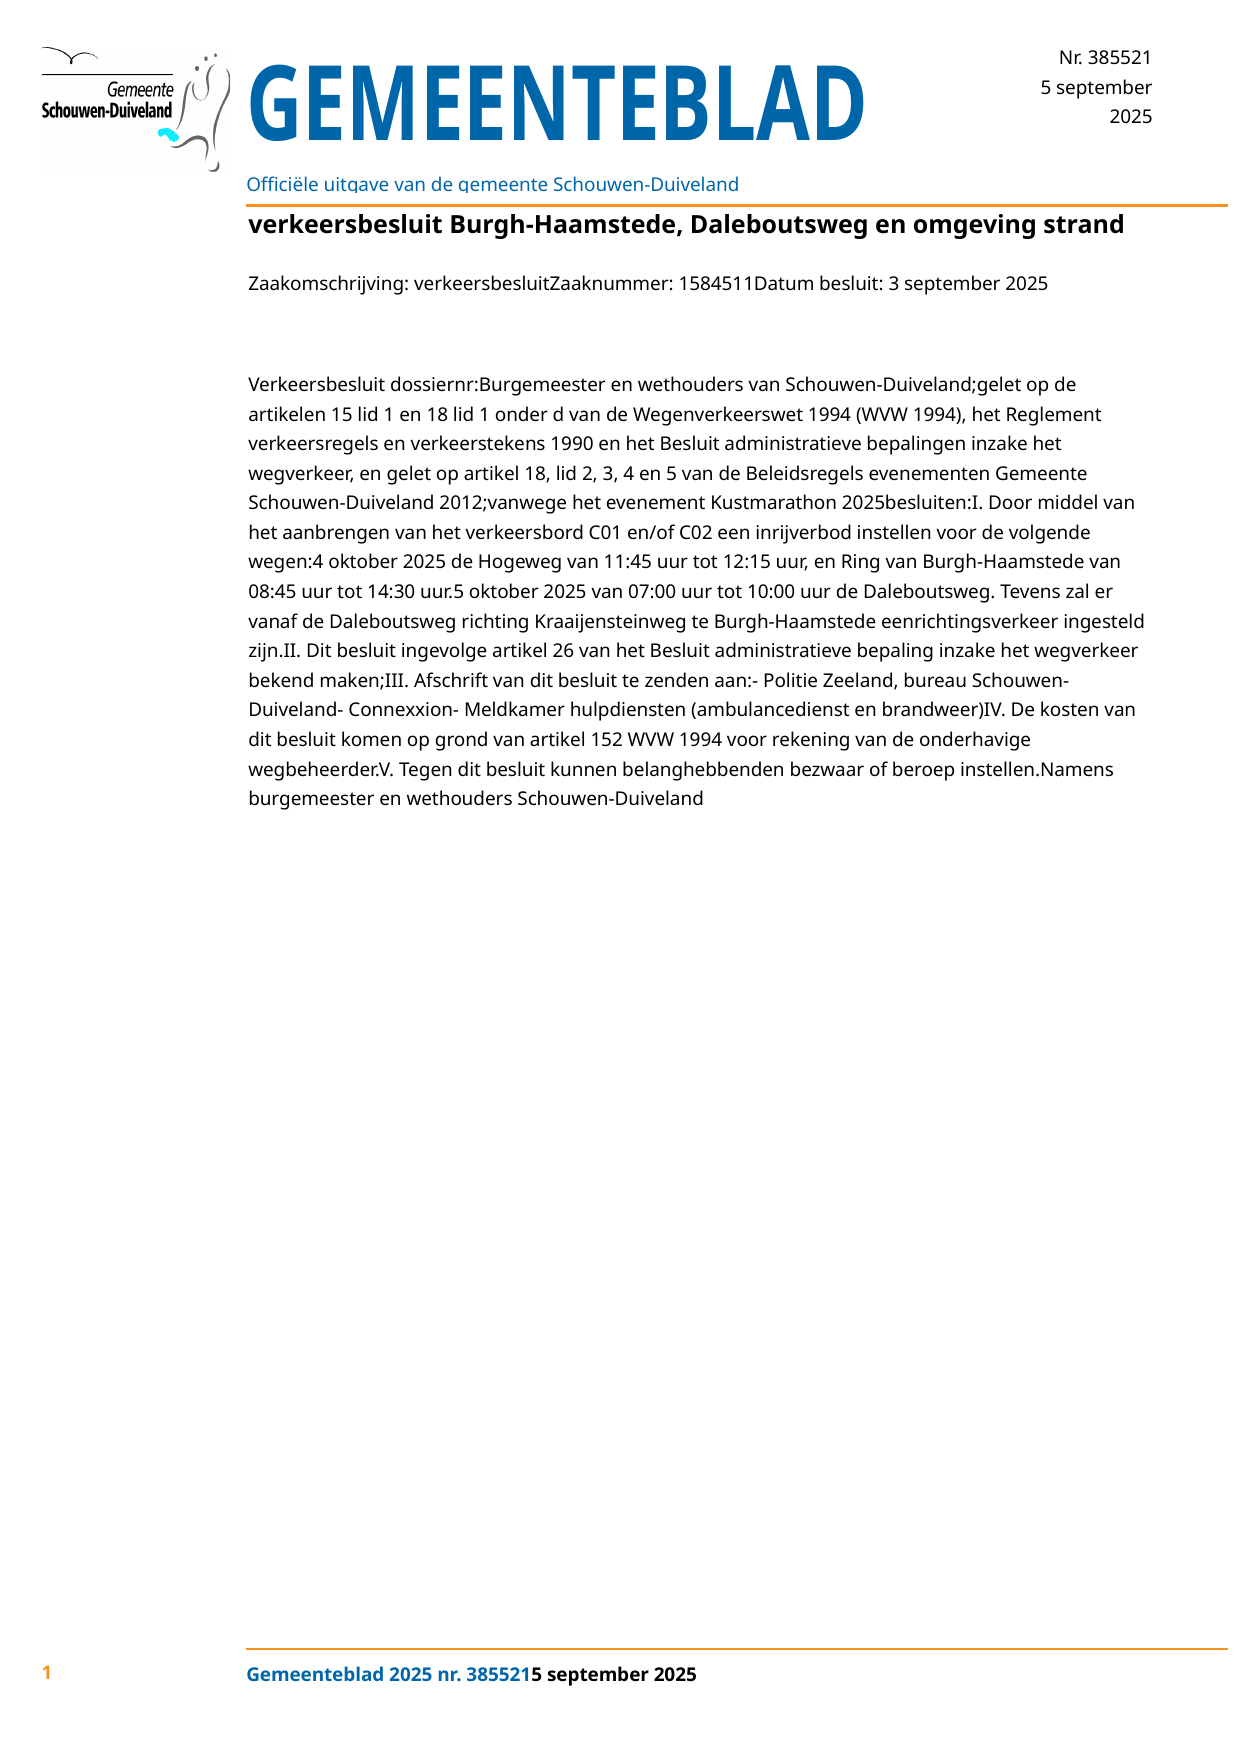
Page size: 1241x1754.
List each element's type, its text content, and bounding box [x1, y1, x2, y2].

text verkeersbesluit Burgh-Haamstede, Daleboutsweg en omgeving strand [248, 207, 1152, 241]
text Verkeersbesluit dossiernr:Burgemeester en wethouders van Schouwen-Duiveland;gelet op de artikelen 15 lid 1 en 18 lid 1 onder d van de Wegenverkeerswet 1994 (WVW 1994), het Reglement verkeersregels en verkeerstekens 1990 en het Besluit administratieve bepalingen inzake het wegverkeer, en gelet op artikel 18, lid 2, 3, 4 en 5 van de Beleidsregels evenementen Gemeente Schouwen-Duiveland 2012;vanwege het evenement Kustmarathon 2025besluiten:I. Door middel van het aanbrengen van het verkeersbord C01 en/of C02 een inrijverbod instellen voor de volgende wegen:4 oktober 2025 de Hogeweg van 11:45 uur tot 12:15 uur, en Ring van Burgh-Haamstede van 08:45 uur tot 14:30 uur.5 oktober 2025 van 07:00 uur tot 10:00 uur de Daleboutsweg. Tevens zal er vanaf de Daleboutsweg richting Kraaijensteinweg te Burgh-Haamstede eenrichtingsverkeer ingesteld zijn.II. Dit besluit ingevolge artikel 26 van het Besluit administratieve bepaling inzake het wegverkeer bekend maken;III. Afschrift van dit besluit te zenden aan:- Politie Zeeland, bureau Schouwen-Duiveland- Connexxion- Meldkamer hulpdiensten (ambulancedienst en brandweer)IV. De kosten van dit besluit komen op grond van artikel 152 WVW 1994 voor rekening van de onderhavige wegbeheerder.V. Tegen dit besluit kunnen belanghebbenden bezwaar of beroep instellen.Namens burgemeester en wethouders Schouwen-Duiveland [248, 371, 1152, 811]
text Zaakomschrijving: verkeersbesluitZaaknummer: 1584511Datum besluit: 3 september 2025 [248, 270, 1152, 296]
picture [41, 47, 231, 172]
